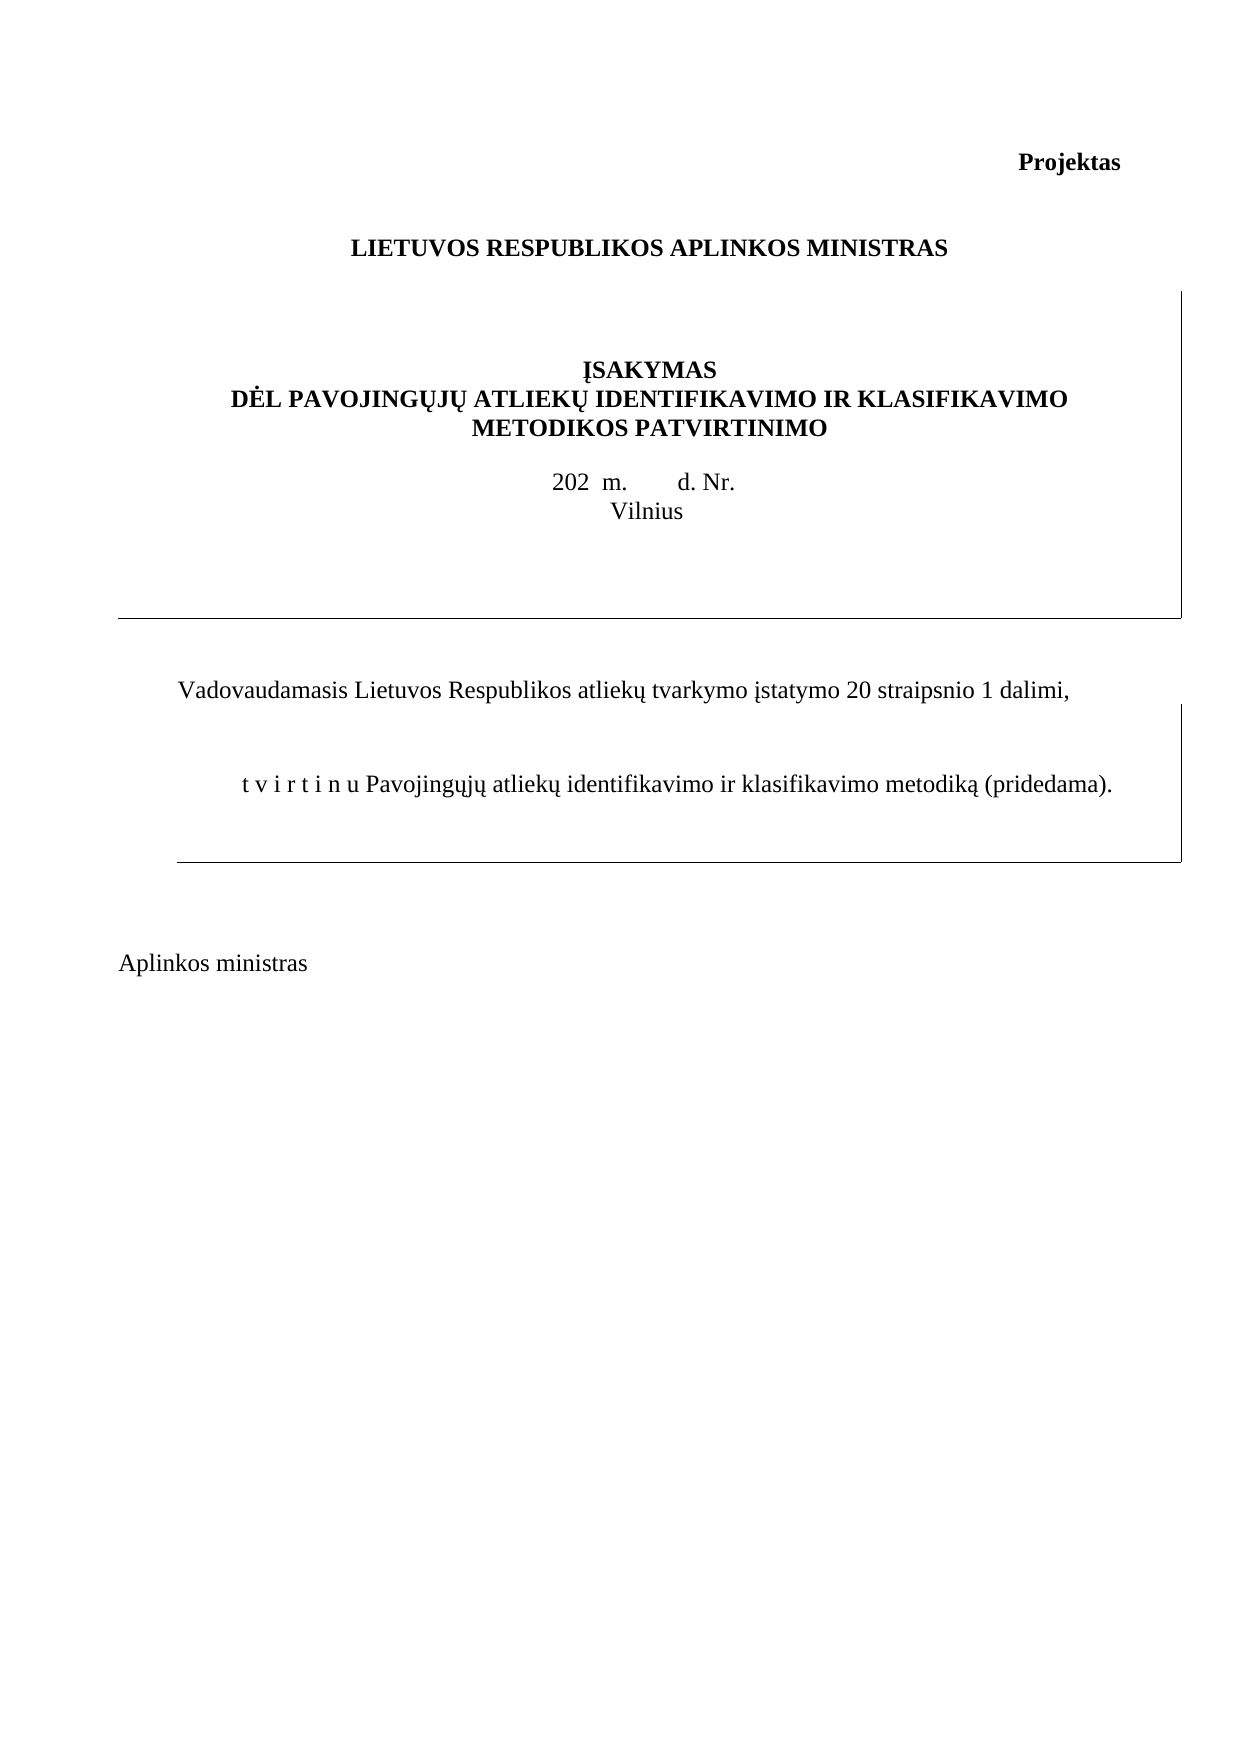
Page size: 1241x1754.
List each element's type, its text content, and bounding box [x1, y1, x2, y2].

text DĖL PAVOJINGŲJŲ ATLIEKŲ IDENTIFIKAVIMO IR KLASIFIKAVIMO METODIKOS PATVIRTINIMO [118, 384, 1181, 441]
text t v i r t i n u Pavojingųjų atliekų identifikavimo ir klasifikavimo metodiką (pridedama). [177, 704, 1181, 862]
text Vadovaudamasis Lietuvos Respublikos atliekų tvarkymo įstatymo 20 straipsnio 1 dalimi, [118, 675, 1181, 704]
text Aplinkos ministras [118, 948, 1181, 977]
text Vilnius [118, 496, 1181, 618]
text 202 m. d. Nr. [118, 467, 1181, 496]
text Projektas [118, 147, 1181, 176]
text LIETUVOS RESPUBLIKOS APLINKOS MINISTRAS [118, 233, 1181, 262]
text ĮSAKYMAS [118, 291, 1181, 384]
